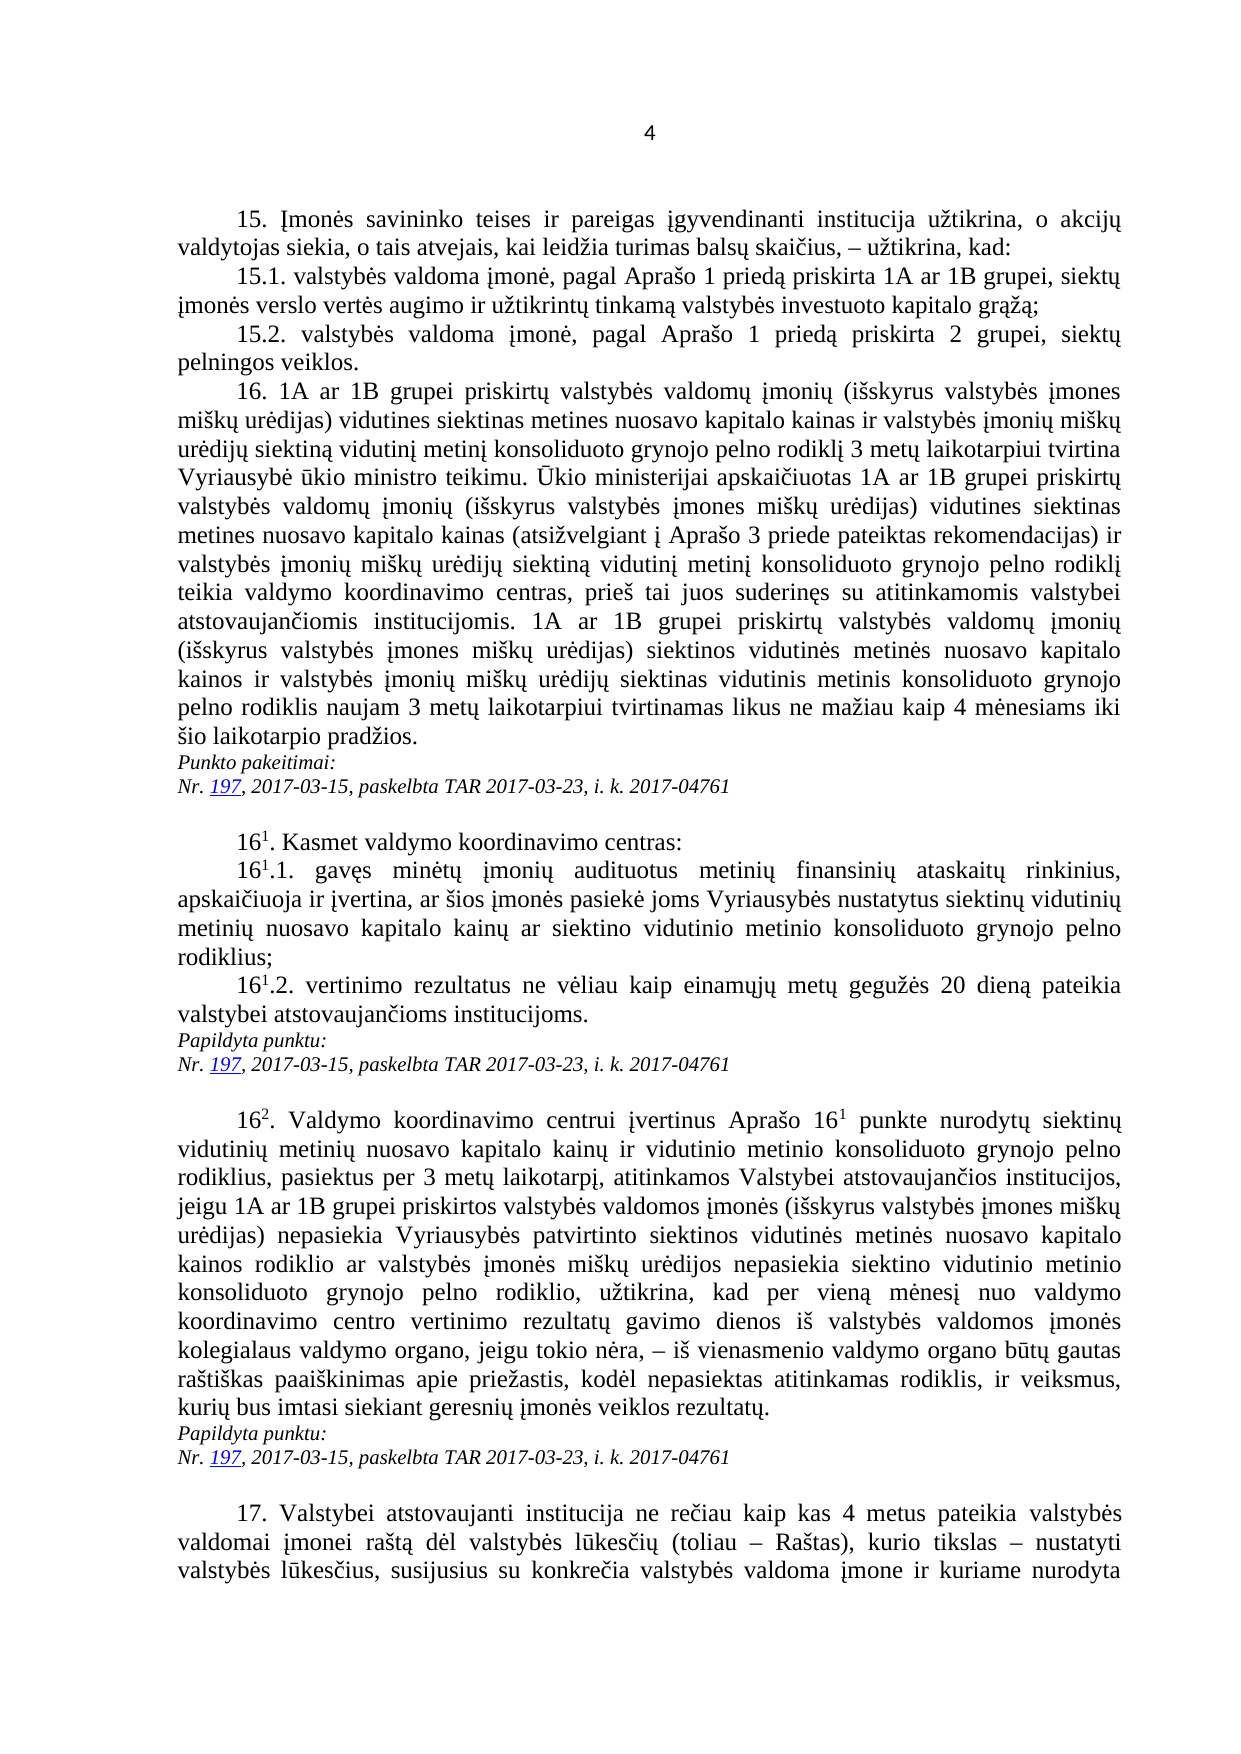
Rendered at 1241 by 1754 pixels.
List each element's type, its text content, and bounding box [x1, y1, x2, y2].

text 16. 1A ar 1B grupei priskirtų valstybės valdomų įmonių (išskyrus valstybės įmones miškų urėdijas) vidutines siektinas metines nuosavo kapitalo kainas ir valstybės įmonių miškų urėdijų siektiną vidutinį metinį konsoliduoto grynojo pelno rodiklį 3 metų laikotarpiui tvirtina Vyriausybė ūkio ministro teikimu. Ūkio ministerijai apskaičiuotas 1A ar 1B grupei priskirtų valstybės valdomų įmonių (išskyrus valstybės įmones miškų urėdijas) vidutines siektinas metines nuosavo kapitalo kainas (atsižvelgiant į Aprašo 3 priede pateiktas rekomendacijas) ir valstybės įmonių miškų urėdijų siektiną vidutinį metinį konsoliduoto grynojo pelno rodiklį teikia valdymo koordinavimo centras, prieš tai juos suderinęs su atitinkamomis valstybei atstovaujančiomis institucijomis. 1A ar 1B grupei priskirtų valstybės valdomų įmonių (išskyrus valstybės įmones miškų urėdijas) siektinos vidutinės metinės nuosavo kapitalo kainos ir valstybės įmonių miškų urėdijų siektinas vidutinis metinis konsoliduoto grynojo pelno rodiklis naujam 3 metų laikotarpiui tvirtinamas likus ne mažiau kaip 4 mėnesiams iki šio laikotarpio pradžios. [177, 376, 1122, 750]
text Papildyta punktu: [177, 1028, 1122, 1052]
text 162. Valdymo koordinavimo centrui įvertinus Aprašo 161 punkte nurodytų siektinų vidutinių metinių nuosavo kapitalo kainų ir vidutinio metinio konsoliduoto grynojo pelno rodiklius, pasiektus per 3 metų laikotarpį, atitinkamos Valstybei atstovaujančios institucijos, jeigu 1A ar 1B grupei priskirtos valstybės valdomos įmonės (išskyrus valstybės įmones miškų urėdijas) nepasiekia Vyriausybės patvirtinto siektinos vidutinės metinės nuosavo kapitalo kainos rodiklio ar valstybės įmonės miškų urėdijos nepasiekia siektino vidutinio metinio konsoliduoto grynojo pelno rodiklio, užtikrina, kad per vieną mėnesį nuo valdymo koordinavimo centro vertinimo rezultatų gavimo dienos iš valstybės valdomos įmonės kolegialaus valdymo organo, jeigu tokio nėra, – iš vienasmenio valdymo organo būtų gautas raštiškas paaiškinimas apie priežastis, kodėl nepasiektas atitinkamas rodiklis, ir veiksmus, kurių bus imtasi siekiant geresnių įmonės veiklos rezultatų. [177, 1105, 1122, 1421]
text 161. Kasmet valdymo koordinavimo centras: [177, 827, 1122, 856]
text 161.1. gavęs minėtų įmonių audituotus metinių finansinių ataskaitų rinkinius, apskaičiuoja ir įvertina, ar šios įmonės pasiekė joms Vyriausybės nustatytus siektinų vidutinių metinių nuosavo kapitalo kainų ar siektino vidutinio metinio konsoliduoto grynojo pelno rodiklius; [177, 856, 1122, 971]
text Nr. 197, 2017-03-15, paskelbta TAR 2017-03-23, i. k. 2017-04761 [177, 1445, 1122, 1469]
text Nr. 197, 2017-03-15, paskelbta TAR 2017-03-23, i. k. 2017-04761 [177, 1052, 1122, 1076]
text Punkto pakeitimai: [177, 750, 1122, 774]
text Papildyta punktu: [177, 1421, 1122, 1445]
text 15.1. valstybės valdoma įmonė, pagal Aprašo 1 priedą priskirta 1A ar 1B grupei, siektų įmonės verslo vertės augimo ir užtikrintų tinkamą valstybės investuoto kapitalo grąžą; [177, 261, 1122, 319]
text 161.2. vertinimo rezultatus ne vėliau kaip einamųjų metų gegužės 20 dieną pateikia valstybei atstovaujančioms institucijoms. [177, 971, 1122, 1028]
text 15. Įmonės savininko teises ir pareigas įgyvendinanti institucija užtikrina, o akcijų valdytojas siekia, o tais atvejais, kai leidžia turimas balsų skaičius, – užtikrina, kad: [177, 204, 1122, 261]
text 17. Valstybei atstovaujanti institucija ne rečiau kaip kas 4 metus pateikia valstybės valdomai įmonei raštą dėl valstybės lūkesčių (toliau – Raštas), kurio tikslas – nustatyti valstybės lūkesčius, susijusius su konkrečia valstybės valdoma įmone ir kuriame nurodyta [177, 1498, 1122, 1584]
text 15.2. valstybės valdoma įmonė, pagal Aprašo 1 priedą priskirta 2 grupei, siektų pelningos veiklos. [177, 319, 1122, 376]
text Nr. 197, 2017-03-15, paskelbta TAR 2017-03-23, i. k. 2017-04761 [177, 774, 1122, 798]
